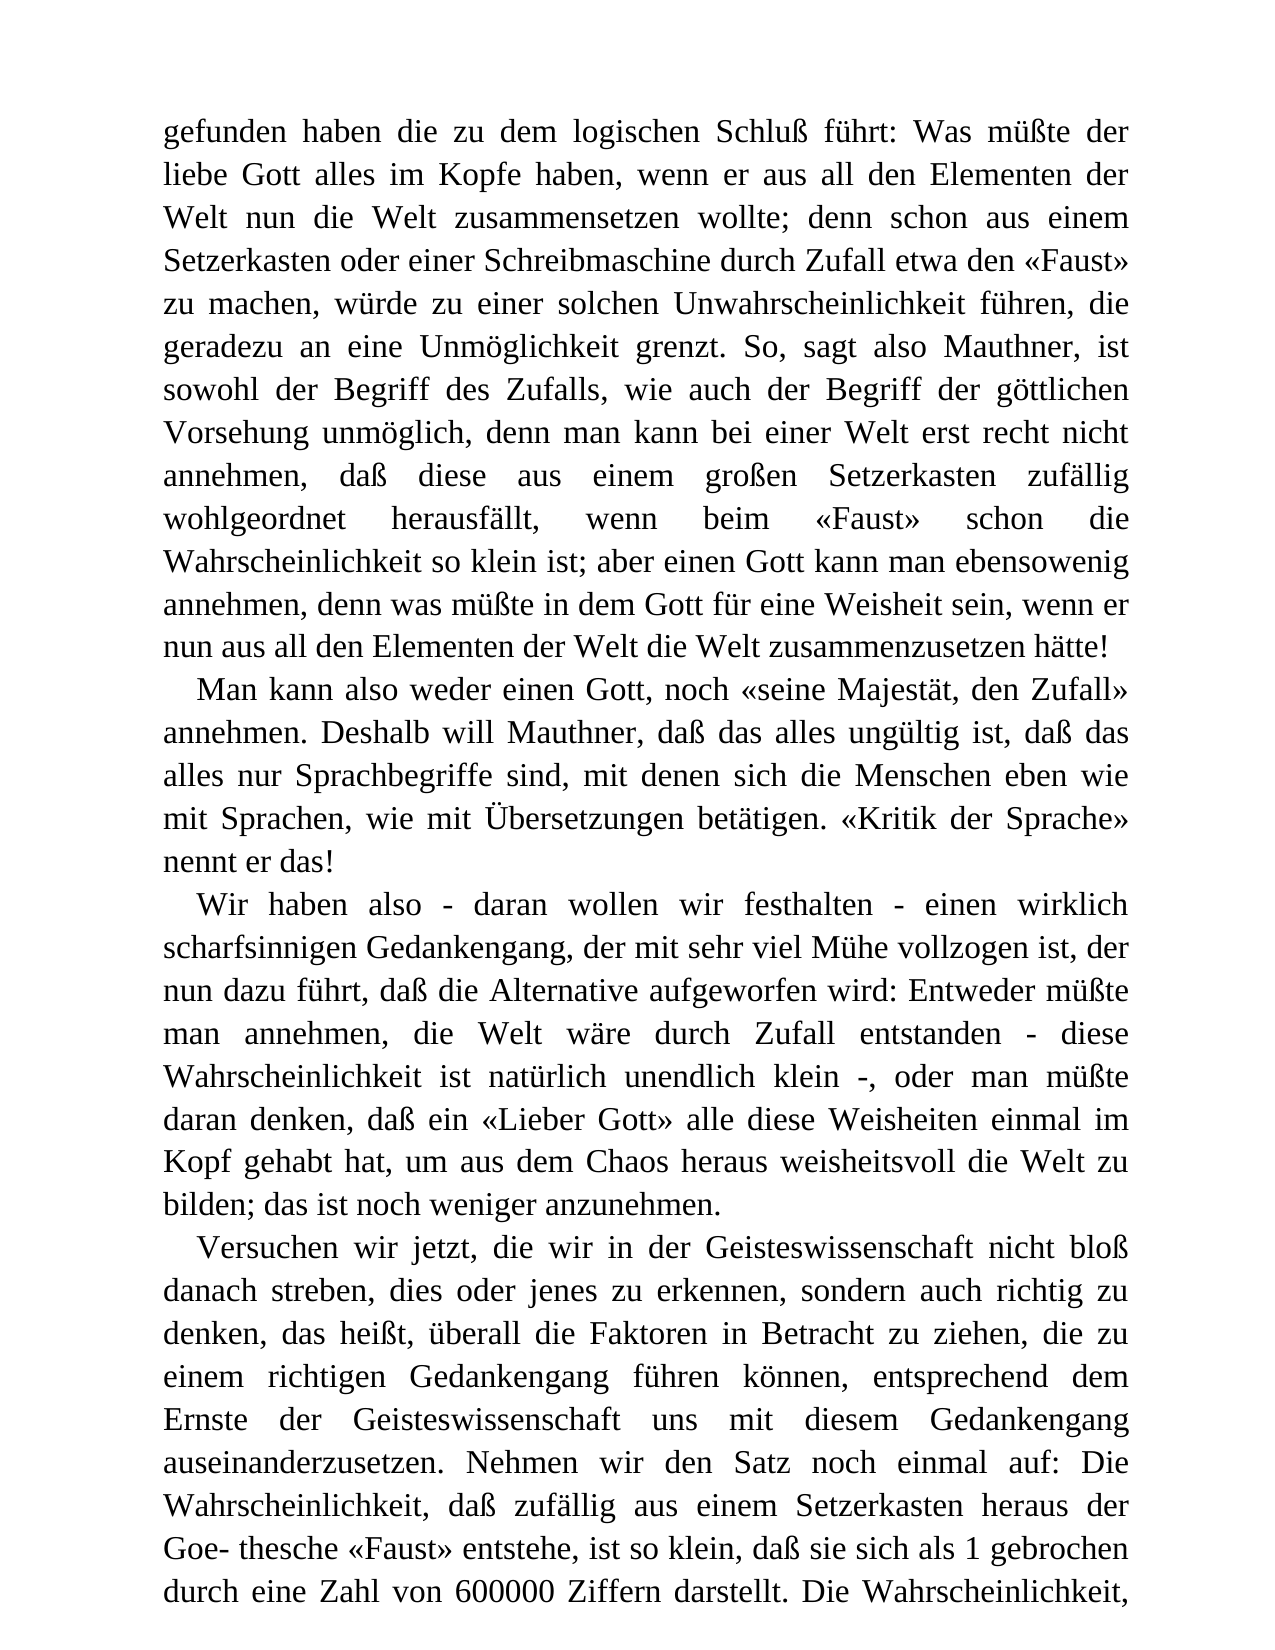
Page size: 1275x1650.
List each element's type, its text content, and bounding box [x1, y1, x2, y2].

text gefunden haben die zu dem logischen Schluß führt: Was müßte der liebe Gott alles im Kopfe haben, wenn er aus all den Elementen der Welt nun die Welt zusammensetzen wollte; denn schon aus einem Setzerkasten oder einer Schreibmaschine durch Zufall etwa den «Faust» zu machen, würde zu einer solchen Unwahrscheinlichkeit führen, die geradezu an eine Unmöglichkeit grenzt. So, sagt also Mauthner, ist sowohl der Begriff des Zufalls, wie auch der Begriff der göttlichen Vorsehung unmöglich, denn man kann bei einer Welt erst recht nicht annehmen, daß diese aus einem großen Setzerkasten zufällig wohlgeordnet herausfällt, wenn beim «Faust» schon die Wahrscheinlichkeit so klein ist; aber einen Gott kann man ebensowenig annehmen, denn was müßte in dem Gott für eine Weisheit sein, wenn er nun aus all den Elementen der Welt die Welt zusammenzusetzen hätte! [163, 112, 1130, 665]
text Versuchen wir jetzt, die wir in der Geisteswissenschaft nicht bloß danach streben, dies oder jenes zu erkennen, sondern auch richtig zu denken, das heißt, überall die Faktoren in Betracht zu ziehen, die zu einem richtigen Gedankengang führen können, entsprechend dem Ernste der Geisteswissenschaft uns mit diesem Gedankengang auseinanderzusetzen. Nehmen wir den Satz noch einmal auf: Die Wahrscheinlichkeit, daß zufällig aus einem Setzerkasten heraus der Goe- thesche «Faust» entstehe, ist so klein, daß sie sich als 1 gebrochen durch eine Zahl von 600000 Ziffern darstellt. Die Wahrscheinlichkeit, [163, 1228, 1130, 1609]
text Wir haben also - daran wollen wir festhalten - einen wirklich scharfsinnigen Gedankengang, der mit sehr viel Mühe vollzogen ist, der nun dazu führt, daß die Alternative aufgeworfen wird: Entweder müßte man annehmen, die Welt wäre durch Zufall entstanden - diese Wahrscheinlichkeit ist natürlich unendlich klein -, oder man müßte daran denken, daß ein «Lieber Gott» alle diese Weisheiten einmal im Kopf gehabt hat, um aus dem Chaos heraus weisheitsvoll die Welt zu bilden; das ist noch weniger anzunehmen. [163, 884, 1130, 1223]
text Man kann also weder einen Gott, noch «seine Majestät, den Zufall» annehmen. Deshalb will Mauthner, daß das alles ungültig ist, daß das alles nur Sprachbegriffe sind, mit denen sich die Menschen eben wie mit Sprachen, wie mit Übersetzungen betätigen. «Kritik der Sprache» nennt er das! [163, 670, 1130, 880]
